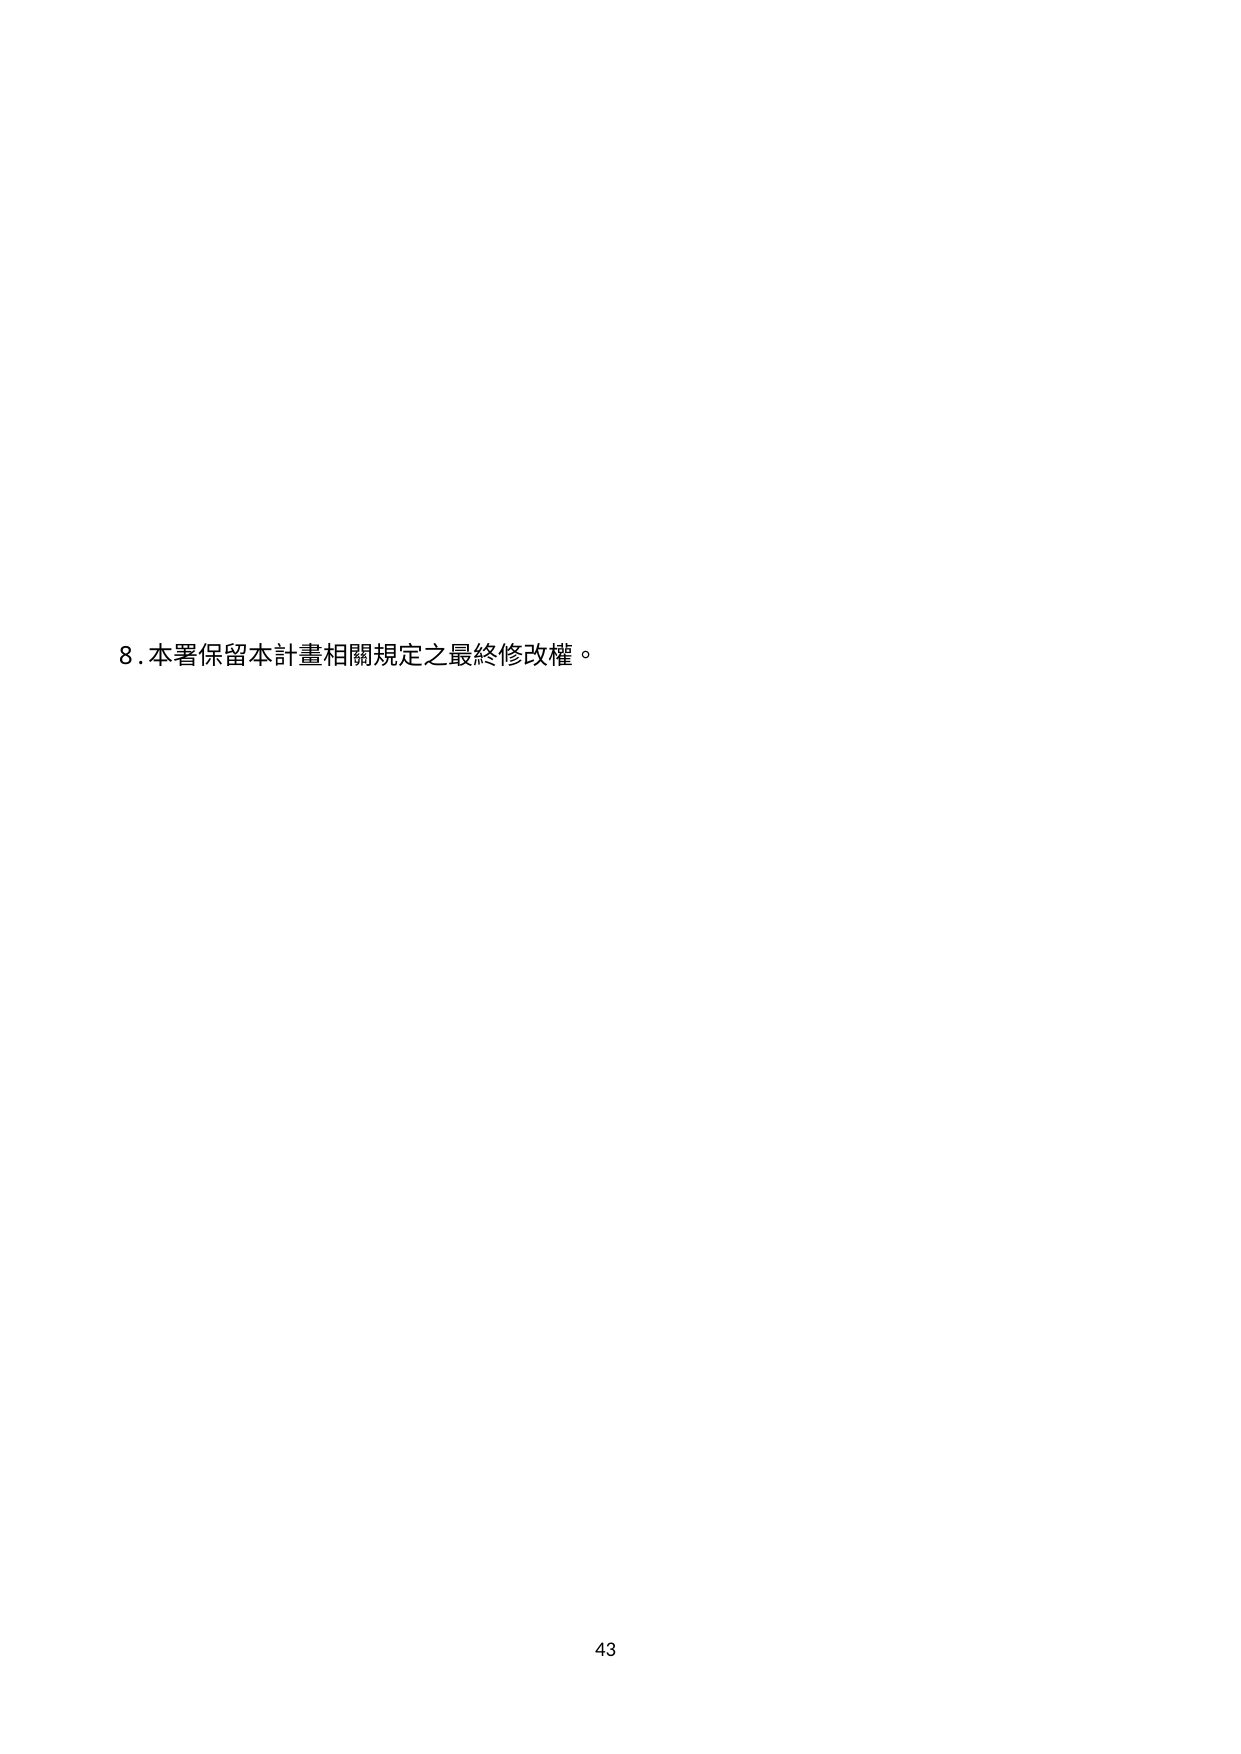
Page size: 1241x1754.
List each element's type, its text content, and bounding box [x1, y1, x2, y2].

text 8.本署保留本計畫相關規定之最終修改權。 [118, 612, 1093, 675]
